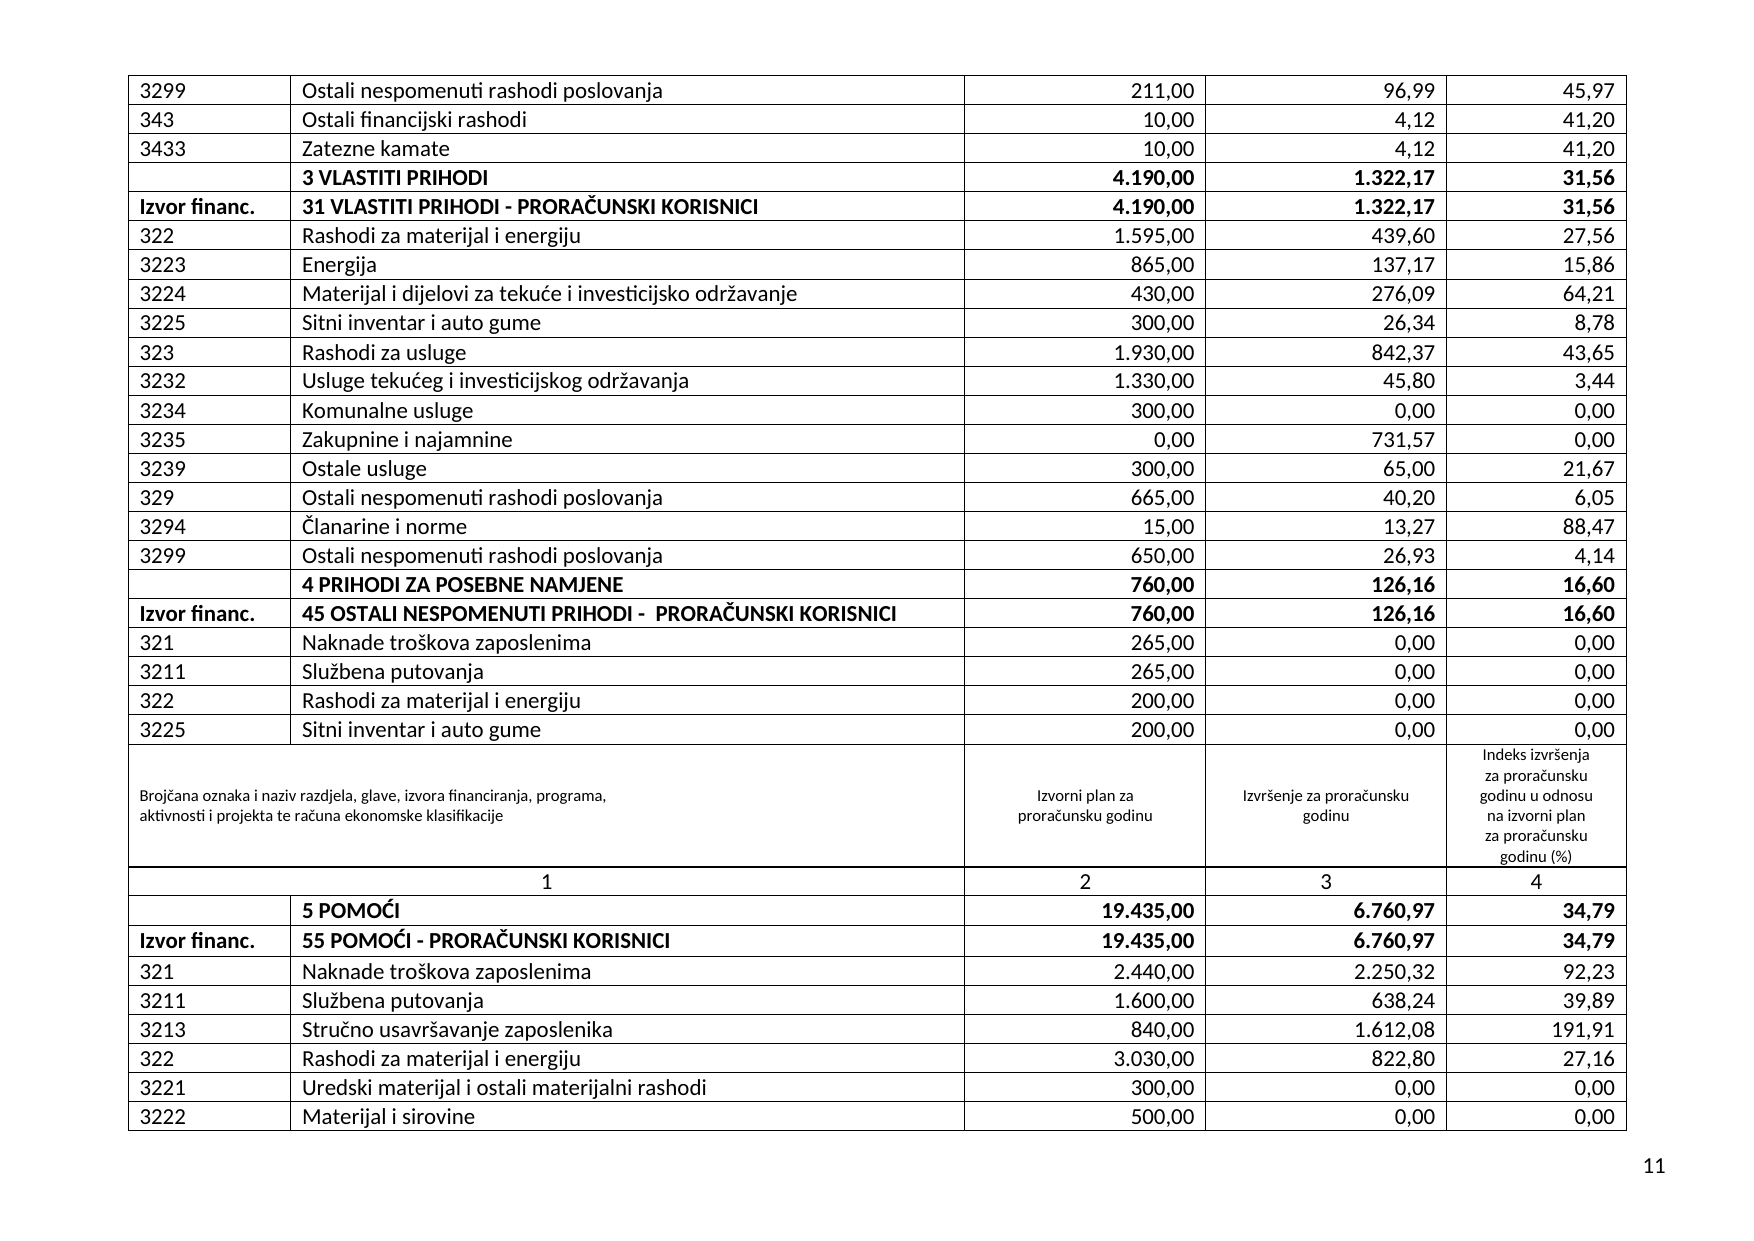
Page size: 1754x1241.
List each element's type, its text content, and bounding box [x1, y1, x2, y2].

table_cell 1.322,17 [1206, 192, 1446, 220]
table_cell 3 [1206, 868, 1446, 895]
table_cell 265,00 [965, 657, 1205, 685]
table_cell Službena putovanja [291, 657, 964, 685]
table_cell [129, 163, 290, 191]
table_cell 41,20 [1447, 134, 1626, 162]
table_cell 731,57 [1206, 425, 1446, 453]
table_cell 2 [965, 868, 1205, 895]
table_cell 40,20 [1206, 483, 1446, 511]
table_cell 1.930,00 [965, 338, 1205, 366]
table_cell 0,00 [1447, 715, 1626, 743]
table_cell 16,60 [1447, 570, 1626, 598]
table_cell 39,89 [1447, 986, 1626, 1014]
table_cell 322 [129, 1044, 290, 1072]
table_cell Naknade troškova zaposlenima [291, 957, 964, 985]
table_cell Ostale usluge [291, 454, 964, 482]
table_cell [129, 896, 290, 924]
table_cell 300,00 [965, 396, 1205, 424]
table_cell Brojčana oznaka i naziv razdjela, glave, izvora financiranja, programa, aktivnosti i projekta te računa ekonomske klasifikacije [129, 745, 964, 866]
table_cell Ostali nespomenuti rashodi poslovanja [291, 541, 964, 569]
table_cell Sitni inventar i auto gume [291, 309, 964, 337]
table_cell 26,93 [1206, 541, 1446, 569]
table_cell 638,24 [1206, 986, 1446, 1014]
table_cell 64,21 [1447, 280, 1626, 307]
table_cell 0,00 [1447, 657, 1626, 685]
table_cell 3211 [129, 986, 290, 1014]
table_cell Naknade troškova zaposlenima [291, 628, 964, 656]
table_cell Izvor financ. [129, 926, 290, 956]
table_cell 6,05 [1447, 483, 1626, 511]
table_cell 0,00 [1447, 686, 1626, 714]
table_cell 10,00 [965, 105, 1205, 133]
table_cell 300,00 [965, 1073, 1205, 1101]
table_cell 4 [1447, 868, 1626, 895]
table_cell 6.760,97 [1206, 896, 1446, 924]
table_cell 137,17 [1206, 250, 1446, 278]
table_cell Izvorni plan za proračunsku godinu [965, 745, 1205, 866]
table_cell Usluge tekućeg i investicijskog održavanja [291, 367, 964, 395]
table_cell 322 [129, 221, 290, 249]
table_cell 3294 [129, 512, 290, 540]
table_cell 1.612,08 [1206, 1015, 1446, 1043]
table_cell 276,09 [1206, 280, 1446, 307]
table_cell 4,14 [1447, 541, 1626, 569]
table_cell 329 [129, 483, 290, 511]
table_cell 300,00 [965, 309, 1205, 337]
table_cell Izvor financ. [129, 599, 290, 627]
table_cell 26,34 [1206, 309, 1446, 337]
table_cell 842,37 [1206, 338, 1446, 366]
table_cell 19.435,00 [965, 896, 1205, 924]
table_cell Sitni inventar i auto gume [291, 715, 964, 743]
table_cell 665,00 [965, 483, 1205, 511]
table_cell 3224 [129, 280, 290, 307]
table_cell 3,44 [1447, 367, 1626, 395]
table_cell 760,00 [965, 570, 1205, 598]
table_cell 43,65 [1447, 338, 1626, 366]
table_cell 55 POMOĆI - PRORAČUNSKI KORISNICI [291, 926, 964, 956]
table_cell Zakupnine i najamnine [291, 425, 964, 453]
table_cell Energija [291, 250, 964, 278]
table_cell 323 [129, 338, 290, 366]
table_cell Ostali nespomenuti rashodi poslovanja [291, 76, 964, 104]
table_cell Izvor financ. [129, 192, 290, 220]
table_cell Ostali financijski rashodi [291, 105, 964, 133]
table_cell 3211 [129, 657, 290, 685]
table_cell 31,56 [1447, 192, 1626, 220]
table_cell 3433 [129, 134, 290, 162]
table_cell 27,16 [1447, 1044, 1626, 1072]
table_cell 4,12 [1206, 134, 1446, 162]
table_cell 4 PRIHODI ZA POSEBNE NAMJENE [291, 570, 964, 598]
table_cell 300,00 [965, 454, 1205, 482]
table_cell 1.330,00 [965, 367, 1205, 395]
table_cell 3225 [129, 715, 290, 743]
table_cell 41,20 [1447, 105, 1626, 133]
table_cell 3223 [129, 250, 290, 278]
table_cell Zatezne kamate [291, 134, 964, 162]
table_cell 822,80 [1206, 1044, 1446, 1072]
table_cell 0,00 [1206, 628, 1446, 656]
table_cell Materijal i dijelovi za tekuće i investicijsko održavanje [291, 280, 964, 307]
table_cell Uredski materijal i ostali materijalni rashodi [291, 1073, 964, 1101]
table_cell 4.190,00 [965, 192, 1205, 220]
table_cell 321 [129, 957, 290, 985]
table_cell Rashodi za usluge [291, 338, 964, 366]
table_cell 1.595,00 [965, 221, 1205, 249]
table_cell 0,00 [1447, 1073, 1626, 1101]
table_cell Rashodi za materijal i energiju [291, 221, 964, 249]
table_cell 321 [129, 628, 290, 656]
table_cell 322 [129, 686, 290, 714]
table_cell 3225 [129, 309, 290, 337]
table_cell 3221 [129, 1073, 290, 1101]
table_cell 3235 [129, 425, 290, 453]
table_cell 3299 [129, 76, 290, 104]
table_cell 200,00 [965, 686, 1205, 714]
table_cell 0,00 [1447, 396, 1626, 424]
table_cell 439,60 [1206, 221, 1446, 249]
table_cell 265,00 [965, 628, 1205, 656]
table_cell 0,00 [965, 425, 1205, 453]
table_cell Materijal i sirovine [291, 1102, 964, 1130]
table_cell 15,00 [965, 512, 1205, 540]
table_cell 0,00 [1447, 425, 1626, 453]
table_cell 3.030,00 [965, 1044, 1205, 1072]
table_cell 760,00 [965, 599, 1205, 627]
table_cell 191,91 [1447, 1015, 1626, 1043]
table_cell 3232 [129, 367, 290, 395]
table_cell 34,79 [1447, 896, 1626, 924]
table_cell 211,00 [965, 76, 1205, 104]
table_cell 96,99 [1206, 76, 1446, 104]
table_cell 865,00 [965, 250, 1205, 278]
table_cell 430,00 [965, 280, 1205, 307]
table_cell 45 OSTALI NESPOMENUTI PRIHODI - PRORAČUNSKI KORISNICI [291, 599, 964, 627]
table_cell 0,00 [1206, 686, 1446, 714]
table_cell 0,00 [1206, 657, 1446, 685]
table_cell 3 VLASTITI PRIHODI [291, 163, 964, 191]
table_cell 31,56 [1447, 163, 1626, 191]
table_cell 126,16 [1206, 570, 1446, 598]
table_cell 21,67 [1447, 454, 1626, 482]
table_cell 1 [129, 868, 964, 895]
table_cell 0,00 [1206, 1073, 1446, 1101]
table_cell 8,78 [1447, 309, 1626, 337]
table_cell 650,00 [965, 541, 1205, 569]
table_cell 0,00 [1447, 1102, 1626, 1130]
table_cell 3239 [129, 454, 290, 482]
table_cell 5 POMOĆI [291, 896, 964, 924]
table_cell 15,86 [1447, 250, 1626, 278]
table_cell 0,00 [1206, 1102, 1446, 1130]
table_cell 34,79 [1447, 926, 1626, 956]
table_cell Izvršenje za proračunsku godinu [1206, 745, 1446, 866]
table_cell 1.322,17 [1206, 163, 1446, 191]
table_cell 200,00 [965, 715, 1205, 743]
table_cell 2.250,32 [1206, 957, 1446, 985]
table_cell Komunalne usluge [291, 396, 964, 424]
table_cell 2.440,00 [965, 957, 1205, 985]
table_cell 0,00 [1447, 628, 1626, 656]
table_cell 3213 [129, 1015, 290, 1043]
table_cell 13,27 [1206, 512, 1446, 540]
table_cell 500,00 [965, 1102, 1205, 1130]
table_cell 0,00 [1206, 715, 1446, 743]
table_cell 4,12 [1206, 105, 1446, 133]
table_cell 31 VLASTITI PRIHODI - PRORAČUNSKI KORISNICI [291, 192, 964, 220]
table_cell Članarine i norme [291, 512, 964, 540]
table_cell 126,16 [1206, 599, 1446, 627]
table_cell Rashodi za materijal i energiju [291, 686, 964, 714]
table_cell 3222 [129, 1102, 290, 1130]
table_cell Indeks izvršenja za proračunsku godinu u odnosu na izvorni plan za proračunsku godinu (%) [1447, 745, 1626, 866]
table_cell Službena putovanja [291, 986, 964, 1014]
table_cell 45,97 [1447, 76, 1626, 104]
table_cell 3299 [129, 541, 290, 569]
table_cell 65,00 [1206, 454, 1446, 482]
table_cell Rashodi za materijal i energiju [291, 1044, 964, 1072]
table_cell 3234 [129, 396, 290, 424]
table_cell 0,00 [1206, 396, 1446, 424]
table_cell 10,00 [965, 134, 1205, 162]
table_cell 19.435,00 [965, 926, 1205, 956]
table_cell [129, 570, 290, 598]
table_cell Stručno usavršavanje zaposlenika [291, 1015, 964, 1043]
table_cell 92,23 [1447, 957, 1626, 985]
table_cell 16,60 [1447, 599, 1626, 627]
table_cell 6.760,97 [1206, 926, 1446, 956]
table_cell 840,00 [965, 1015, 1205, 1043]
table_cell 4.190,00 [965, 163, 1205, 191]
table_cell 45,80 [1206, 367, 1446, 395]
table_cell 88,47 [1447, 512, 1626, 540]
table_cell 343 [129, 105, 290, 133]
table_cell 27,56 [1447, 221, 1626, 249]
table_cell 1.600,00 [965, 986, 1205, 1014]
table_cell Ostali nespomenuti rashodi poslovanja [291, 483, 964, 511]
